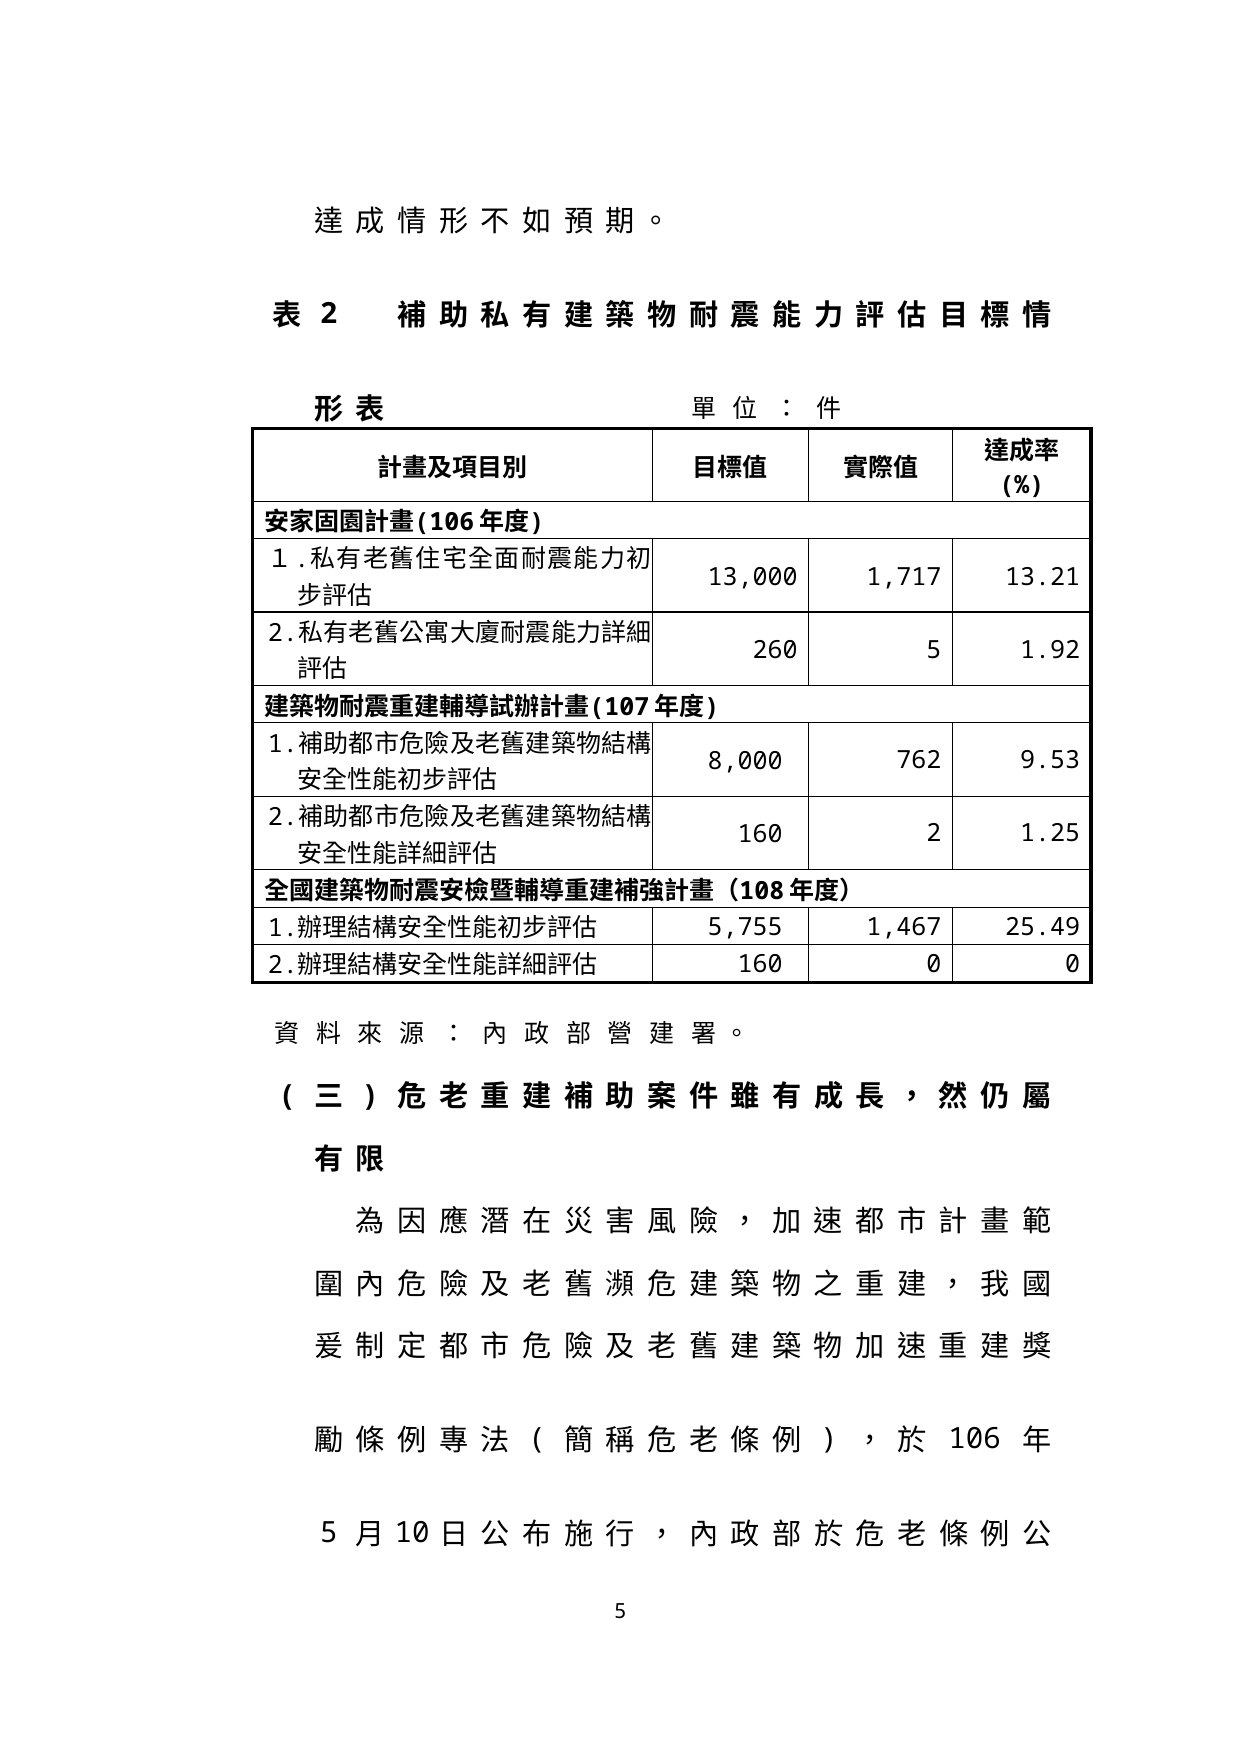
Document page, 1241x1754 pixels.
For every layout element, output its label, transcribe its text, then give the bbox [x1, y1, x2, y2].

table_cell 13.21 [953, 539, 1089, 611]
table_cell 260 [653, 613, 808, 685]
table_header 目標值 [653, 430, 808, 501]
table_cell 160 [653, 945, 808, 981]
table_cell 25.49 [953, 908, 1089, 944]
table_cell 2.私有老舊公寓大廈耐震能力詳細評估 [254, 613, 652, 685]
table_cell 建築物耐震重建輔導試辦計畫(107年度) [254, 686, 1089, 722]
table_cell 5 [809, 613, 952, 685]
text 為因應潛在災害風險，加速都市計畫範圍內危險及老舊瀕危建築物之重建，我國爰制定都市危險及老舊建築物加速重建獎勵條例專法(簡稱危老條例)，於106年5月10日公布施行，內政部於危老條例公 [271, 1177, 1058, 1552]
table_cell 安家固園計畫(106年度) [254, 502, 1089, 538]
table_header 實際值 [809, 430, 952, 501]
table_cell 1.25 [953, 797, 1089, 869]
table_cell 5,755 [653, 908, 808, 944]
table_cell 0 [809, 945, 952, 981]
table_cell 9.53 [953, 723, 1089, 796]
table_header 計畫及項目別 [254, 430, 652, 501]
table_cell 8,000 [653, 723, 808, 796]
text 我國房屋屋齡老舊，且於88年12月31日前興建之建築物因其耐震設計標準較低，為檢視私有建築之耐震能力是否妥適，因而前開計畫均補助地方政府辦理私有建築物耐震能力評估（包括初評及詳評）。以近3年相關計畫辦理情形可悉，106至108年度辦理私有建築物耐震能力初步評估之目標達成率各為13.21%、9.53%及25.49%，辦理詳細評估之目標達成率各為1.92%、1.25%及0%(詳表2)。據營建署回復表示，係因民眾擔心影響房價及違建會被舉報拆除，致民眾申請意願不高，另因須經所有權人半數以上同意，且經評估機構完成評估方能請款，故申請情形及達成情形不如預期。 [271, 177, 1058, 240]
table_cell 160 [653, 797, 808, 869]
table_cell 1.辦理結構安全性能初步評估 [254, 908, 652, 944]
text 表2 補助私有建築物耐震能力評估目標情形表 單位：件 [242, 240, 1058, 427]
table_cell 1.補助都市危險及老舊建築物結構安全性能初步評估 [254, 723, 652, 796]
table_cell 1.92 [953, 613, 1089, 685]
table_cell 0 [953, 945, 1089, 981]
text 資料來源：內政部營建署。 [242, 990, 1058, 1052]
table_cell 762 [809, 723, 952, 796]
table_cell 2.辦理結構安全性能詳細評估 [254, 945, 652, 981]
table_cell 13,000 [653, 539, 808, 611]
table_cell 全國建築物耐震安檢暨輔導重建補強計畫（108年度） [254, 870, 1089, 907]
table_cell 2 [809, 797, 952, 869]
table_cell 1,467 [809, 908, 952, 944]
table_cell １.私有老舊住宅全面耐震能力初步評估 [254, 539, 652, 611]
table_cell 2.補助都市危險及老舊建築物結構安全性能詳細評估 [254, 797, 652, 869]
table_cell 1,717 [809, 539, 952, 611]
table_header 達成率(%) [953, 430, 1089, 501]
text (三)危老重建補助案件雖有成長，然仍屬有限 [242, 1052, 1058, 1177]
